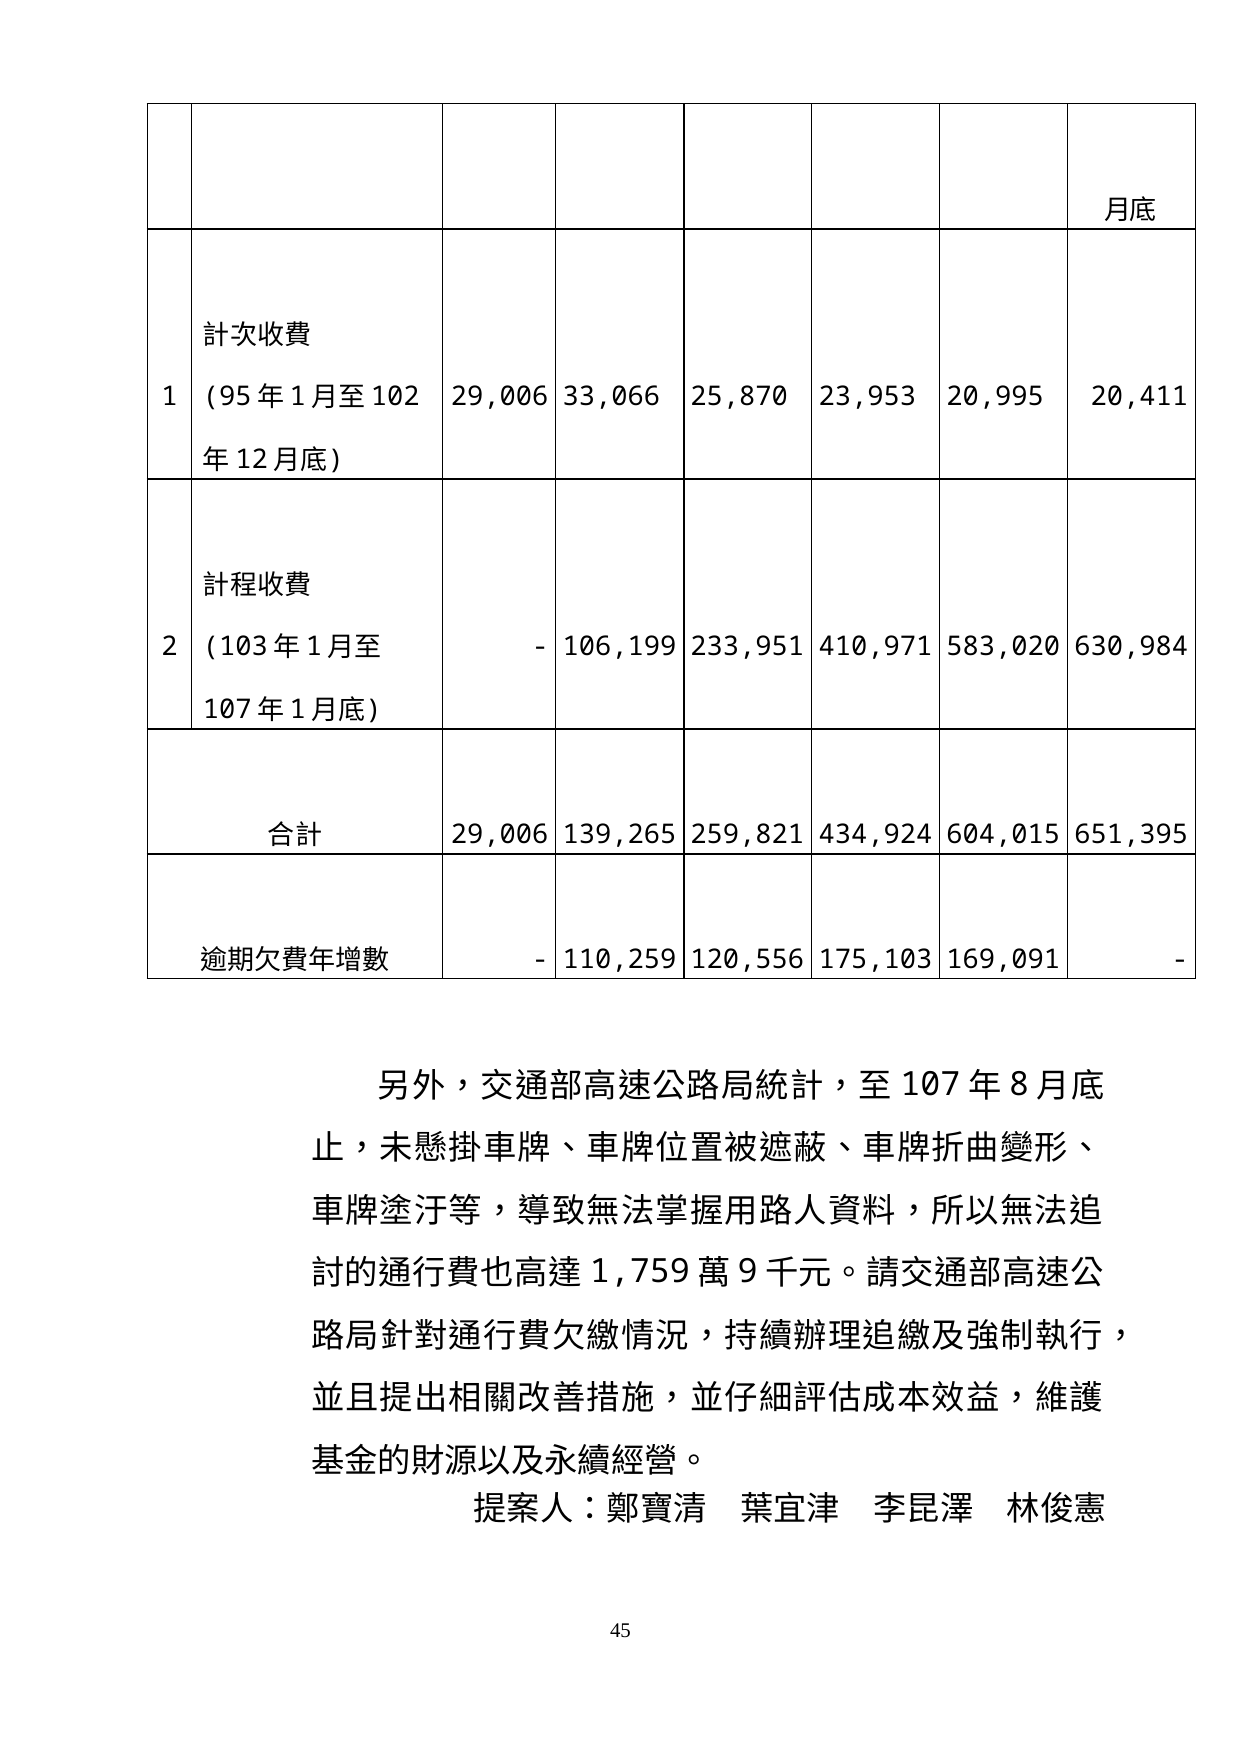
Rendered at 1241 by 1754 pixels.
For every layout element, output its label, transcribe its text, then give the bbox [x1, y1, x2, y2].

table_cell 604,015 [940, 730, 1067, 853]
table_header [192, 104, 442, 228]
table_cell - [443, 855, 555, 978]
table_cell 175,103 [812, 855, 939, 978]
table_cell 259,821 [685, 730, 811, 853]
table_cell 29,006 [443, 230, 555, 478]
text 提案人：鄭寶清 葉宜津 李昆澤 林俊憲 [473, 1478, 1117, 1530]
table_cell 20,411 [1068, 230, 1195, 478]
table_header [556, 104, 683, 228]
table_cell 110,259 [556, 855, 683, 978]
table_header [940, 104, 1067, 228]
table_cell 651,395 [1068, 730, 1195, 853]
table_header [812, 104, 939, 228]
table_cell 2 [148, 480, 191, 728]
table_cell - [1068, 855, 1195, 978]
table_cell 20,995 [940, 230, 1067, 478]
table_cell 計次收費 (95年1月至102年12月底) [192, 230, 442, 478]
table_header [148, 104, 191, 228]
table_cell 120,556 [685, 855, 811, 978]
table_header 月底 [1068, 104, 1195, 228]
table_header [443, 104, 555, 228]
table_cell 33,066 [556, 230, 683, 478]
table_cell 630,984 [1068, 480, 1195, 728]
table_cell 合計 [148, 730, 442, 853]
table_cell 169,091 [940, 855, 1067, 978]
table_cell 139,265 [556, 730, 683, 853]
table_cell 逾期欠費年增數 [148, 855, 442, 978]
text 另外，交通部高速公路局統計，至107年8月底止，未懸掛車牌、車牌位置被遮蔽、車牌折曲變形、車牌塗汙等，導致無法掌握用路人資料，所以無法追討的通行費也高達1,759萬9千元。請交通部高速公路局針對通行費欠繳情況，持續辦理追繳及強制執行，並且提出相關改善措施，並仔細評估成本效益，維護基金的財源以及永續經營。 [311, 1041, 1104, 1478]
table_cell 434,924 [812, 730, 939, 853]
table_header [685, 104, 811, 228]
table_cell 25,870 [685, 230, 811, 478]
table_cell 1 [148, 230, 191, 478]
table_cell 583,020 [940, 480, 1067, 728]
table_cell - [443, 480, 555, 728]
table_cell 410,971 [812, 480, 939, 728]
table_cell 計程收費 (103年1月至107年1月底) [192, 480, 442, 728]
table_cell 233,951 [685, 480, 811, 728]
table_cell 23,953 [812, 230, 939, 478]
table_cell 106,199 [556, 480, 683, 728]
table_cell 29,006 [443, 730, 555, 853]
